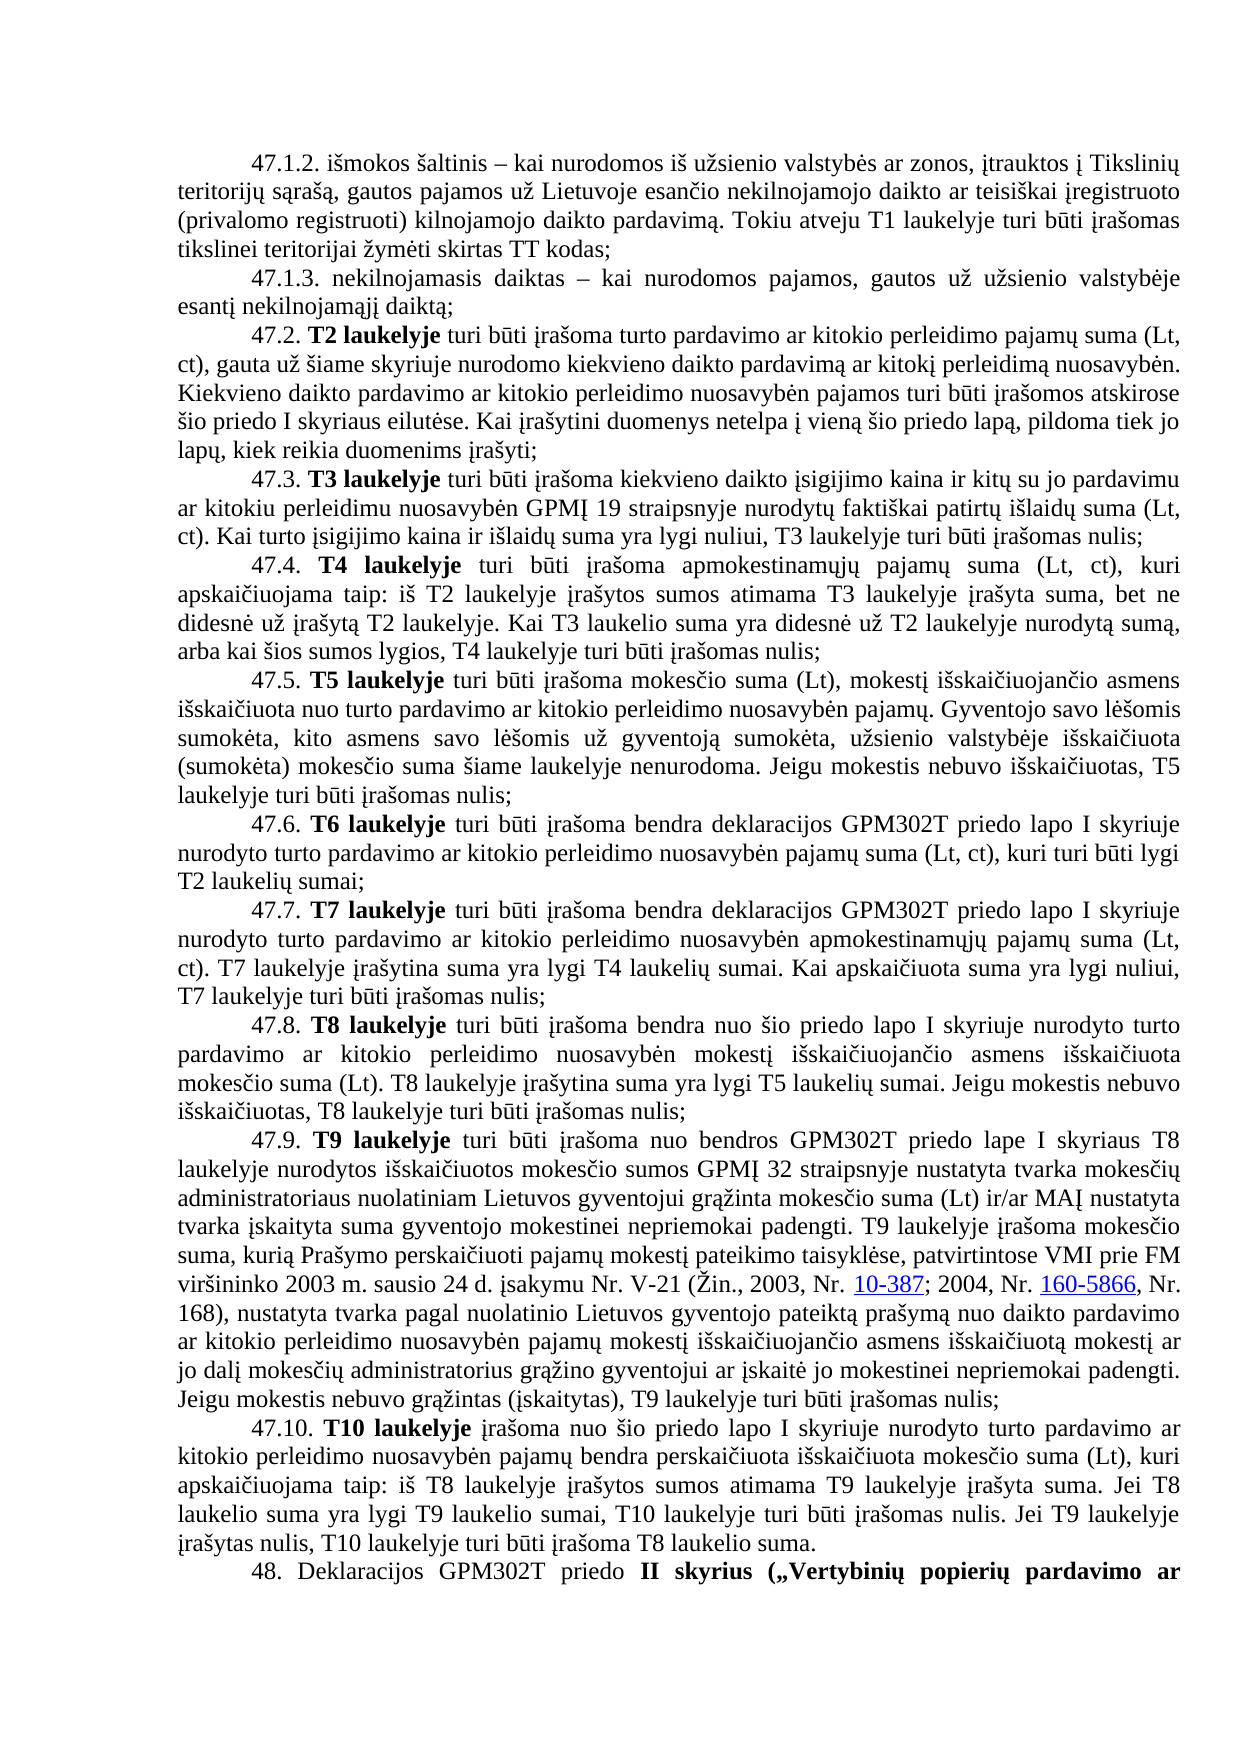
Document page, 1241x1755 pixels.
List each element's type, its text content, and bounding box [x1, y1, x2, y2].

text 47.10. T10 laukelyje įrašoma nuo šio priedo lapo I skyriuje nurodyto turto pardavimo ar kitokio perleidimo nuosavybėn pajamų bendra perskaičiuota išskaičiuota mokesčio suma (Lt), kuri apskaičiuojama taip: iš T8 laukelyje įrašytos sumos atimama T9 laukelyje įrašyta suma. Jei T8 laukelio suma yra lygi T9 laukelio sumai, T10 laukelyje turi būti įrašomas nulis. Jei T9 laukelyje įrašytas nulis, T10 laukelyje turi būti įrašoma T8 laukelio suma. [177, 1413, 1181, 1556]
text 47.6. T6 laukelyje turi būti įrašoma bendra deklaracijos GPM302T priedo lapo I skyriuje nurodyto turto pardavimo ar kitokio perleidimo nuosavybėn pajamų suma (Lt, ct), kuri turi būti lygi T2 laukelių sumai; [177, 809, 1181, 895]
text 47.3. T3 laukelyje turi būti įrašoma kiekvieno daikto įsigijimo kaina ir kitų su jo pardavimu ar kitokiu perleidimu nuosavybėn GPMĮ 19 straipsnyje nurodytų faktiškai patirtų išlaidų suma (Lt, ct). Kai turto įsigijimo kaina ir išlaidų suma yra lygi nuliui, T3 laukelyje turi būti įrašomas nulis; [177, 464, 1181, 550]
text 47.2. T2 laukelyje turi būti įrašoma turto pardavimo ar kitokio perleidimo pajamų suma (Lt, ct), gauta už šiame skyriuje nurodomo kiekvieno daikto pardavimą ar kitokį perleidimą nuosavybėn. Kiekvieno daikto pardavimo ar kitokio perleidimo nuosavybėn pajamos turi būti įrašomos atskirose šio priedo I skyriaus eilutėse. Kai įrašytini duomenys netelpa į vieną šio priedo lapą, pildoma tiek jo lapų, kiek reikia duomenims įrašyti; [177, 320, 1181, 464]
text 48. Deklaracijos GPM302T priedo II skyrius („Vertybinių popierių pardavimo ar [177, 1556, 1181, 1585]
text 47.5. T5 laukelyje turi būti įrašoma mokesčio suma (Lt), mokestį išskaičiuojančio asmens išskaičiuota nuo turto pardavimo ar kitokio perleidimo nuosavybėn pajamų. Gyventojo savo lėšomis sumokėta, kito asmens savo lėšomis už gyventoją sumokėta, užsienio valstybėje išskaičiuota (sumokėta) mokesčio suma šiame laukelyje nenurodoma. Jeigu mokestis nebuvo išskaičiuotas, T5 laukelyje turi būti įrašomas nulis; [177, 665, 1181, 809]
text 47.1.3. nekilnojamasis daiktas – kai nurodomos pajamos, gautos už užsienio valstybėje esantį nekilnojamąjį daiktą; [177, 263, 1181, 320]
text 47.9. T9 laukelyje turi būti įrašoma nuo bendros GPM302T priedo lape I skyriaus T8 laukelyje nurodytos išskaičiuotos mokesčio sumos GPMĮ 32 straipsnyje nustatyta tvarka mokesčių administratoriaus nuolatiniam Lietuvos gyventojui grąžinta mokesčio suma (Lt) ir/ar MAĮ nustatyta tvarka įskaityta suma gyventojo mokestinei nepriemokai padengti. T9 laukelyje įrašoma mokesčio suma, kurią Prašymo perskaičiuoti pajamų mokestį pateikimo taisyklėse, patvirtintose VMI prie FM viršininko 2003 m. sausio 24 d. įsakymu Nr. V-21 (Žin., 2003, Nr. 10-387; 2004, Nr. 160-5866, Nr. 168), nustatyta tvarka pagal nuolatinio Lietuvos gyventojo pateiktą prašymą nuo daikto pardavimo ar kitokio perleidimo nuosavybėn pajamų mokestį išskaičiuojančio asmens išskaičiuotą mokestį ar jo dalį mokesčių administratorius grąžino gyventojui ar įskaitė jo mokestinei nepriemokai padengti. Jeigu mokestis nebuvo grąžintas (įskaitytas), T9 laukelyje turi būti įrašomas nulis; [177, 1125, 1181, 1413]
text 47.7. T7 laukelyje turi būti įrašoma bendra deklaracijos GPM302T priedo lapo I skyriuje nurodyto turto pardavimo ar kitokio perleidimo nuosavybėn apmokestinamųjų pajamų suma (Lt, ct). T7 laukelyje įrašytina suma yra lygi T4 laukelių sumai. Kai apskaičiuota suma yra lygi nuliui, T7 laukelyje turi būti įrašomas nulis; [177, 895, 1181, 1010]
text 47.1.2. išmokos šaltinis – kai nurodomos iš užsienio valstybės ar zonos, įtrauktos į Tikslinių teritorijų sąrašą, gautos pajamos už Lietuvoje esančio nekilnojamojo daikto ar teisiškai įregistruoto (privalomo registruoti) kilnojamojo daikto pardavimą. Tokiu atveju T1 laukelyje turi būti įrašomas tikslinei teritorijai žymėti skirtas TT kodas; [177, 148, 1181, 263]
text 47.8. T8 laukelyje turi būti įrašoma bendra nuo šio priedo lapo I skyriuje nurodyto turto pardavimo ar kitokio perleidimo nuosavybėn mokestį išskaičiuojančio asmens išskaičiuota mokesčio suma (Lt). T8 laukelyje įrašytina suma yra lygi T5 laukelių sumai. Jeigu mokestis nebuvo išskaičiuotas, T8 laukelyje turi būti įrašomas nulis; [177, 1010, 1181, 1125]
text 47.4. T4 laukelyje turi būti įrašoma apmokestinamųjų pajamų suma (Lt, ct), kuri apskaičiuojama taip: iš T2 laukelyje įrašytos sumos atimama T3 laukelyje įrašyta suma, bet ne didesnė už įrašytą T2 laukelyje. Kai T3 laukelio suma yra didesnė už T2 laukelyje nurodytą sumą, arba kai šios sumos lygios, T4 laukelyje turi būti įrašomas nulis; [177, 550, 1181, 665]
